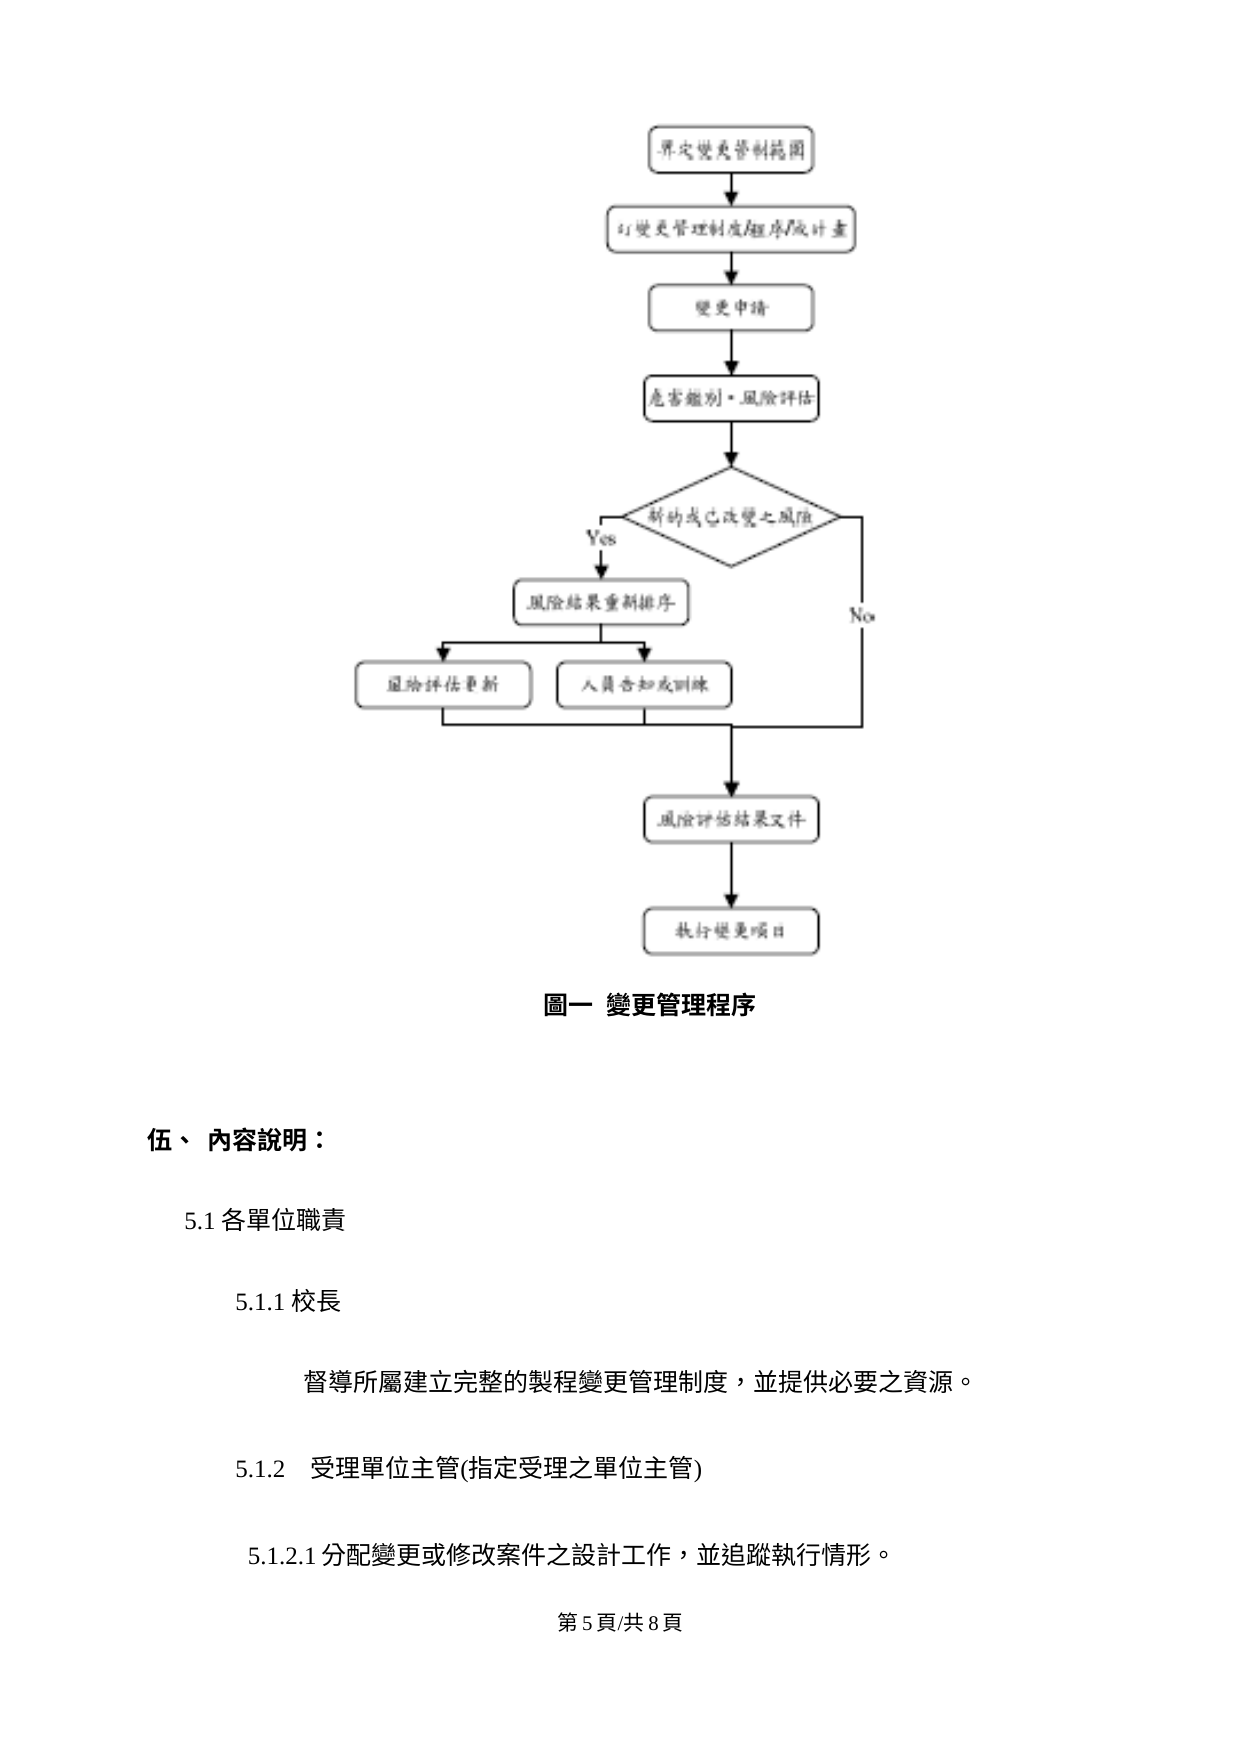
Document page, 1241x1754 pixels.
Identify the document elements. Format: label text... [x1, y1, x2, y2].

text 圖一 變更管理程序 [207, 962, 1092, 1024]
text 5.1 各單位職責 [148, 1177, 1093, 1240]
list 受理單位主管(指定受理之單位主管) [235, 1425, 1092, 1488]
text 5.1.1 校長 [148, 1258, 1092, 1320]
list 內容說明： [148, 1097, 1092, 1159]
text 5.1.2.1分配變更或修改案件之設計工作，並追蹤執行情形。 [198, 1512, 1092, 1575]
text 督導所屬建立完整的製程變更管理制度，並提供必要之資源。 [148, 1338, 1092, 1401]
